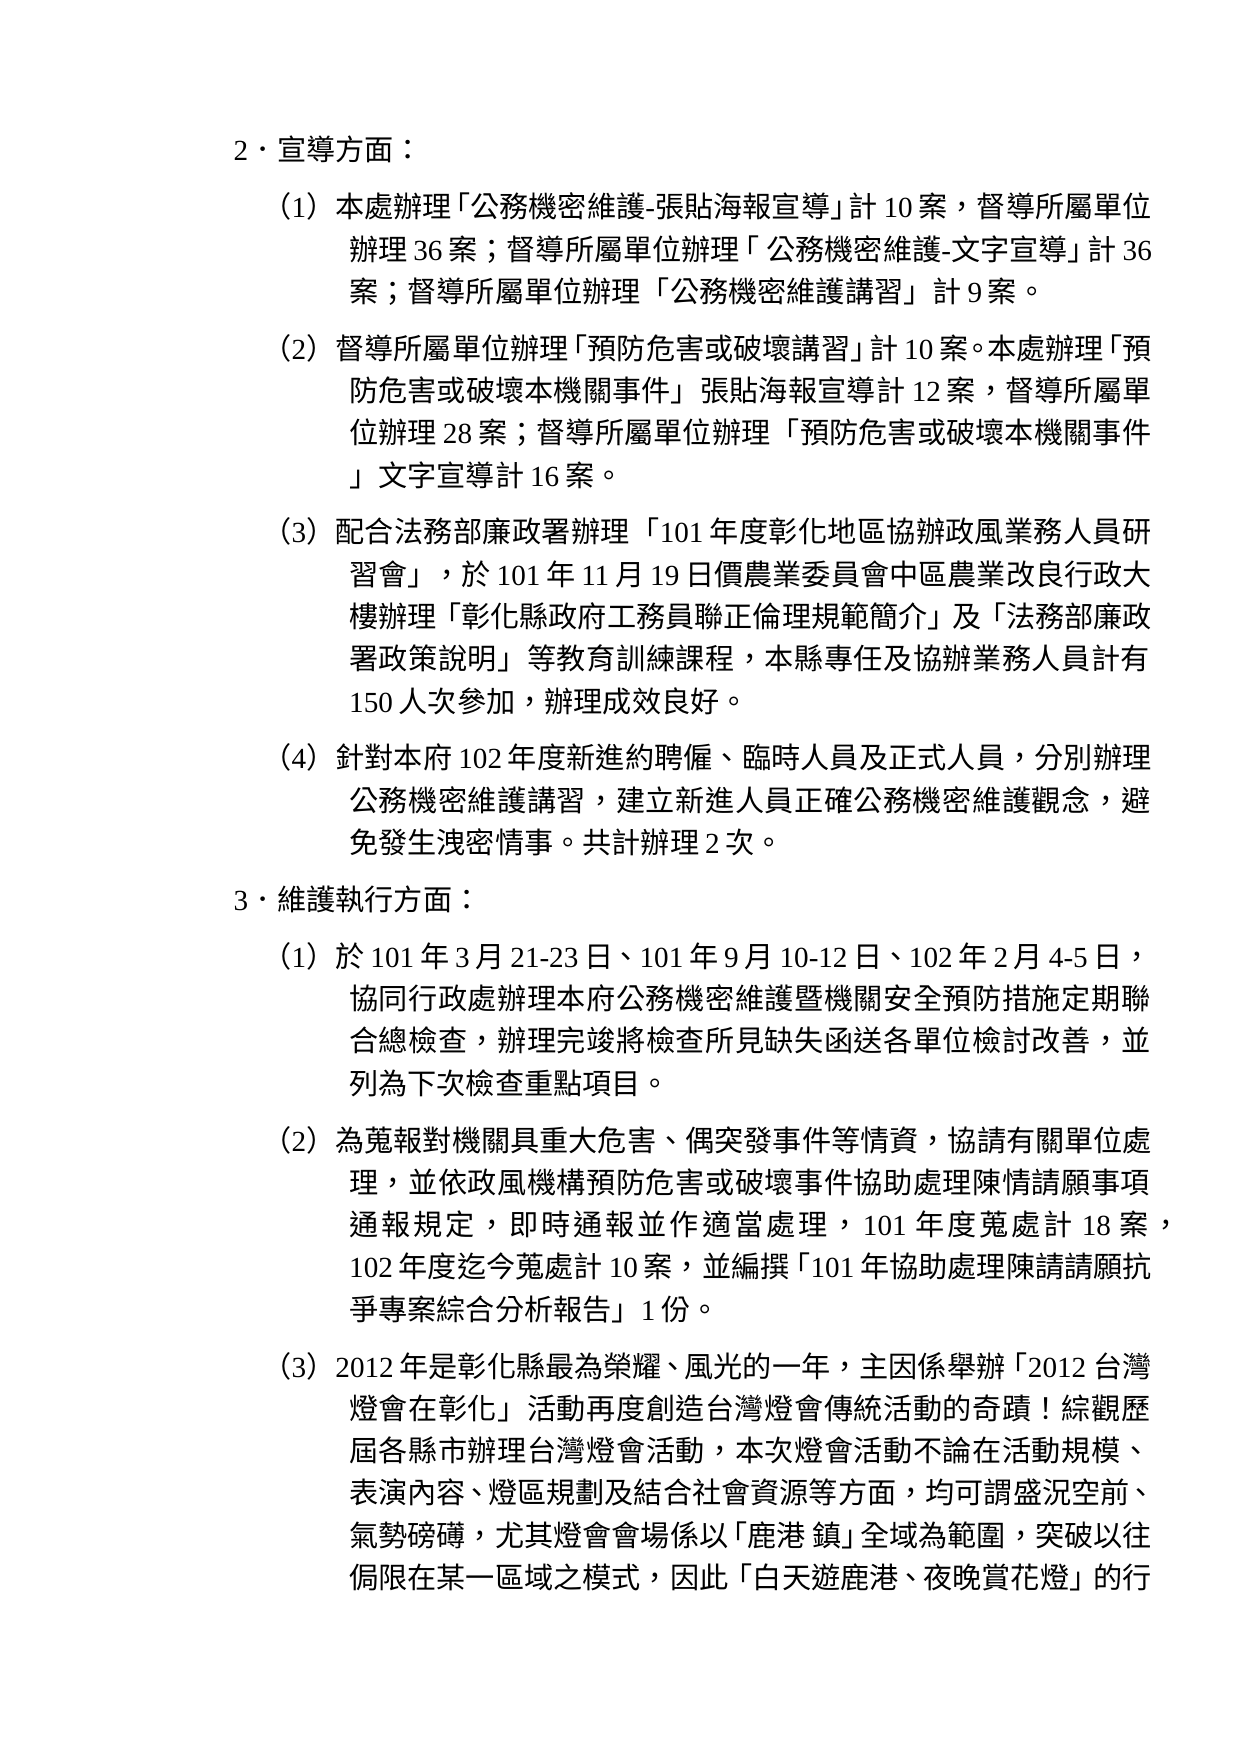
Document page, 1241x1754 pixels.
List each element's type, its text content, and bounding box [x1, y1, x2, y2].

list 2012年是彰化縣最為榮耀、風光的一年，主因係舉辦「2012 台灣燈會在彰化」活動再度創造台灣燈會傳統活動的奇蹟！綜觀歷屆各縣市辦理台灣燈會活動，本次燈會活動不論在活動規模、表演內容、燈區規劃及結合社會資源等方面，均可謂盛況空前、氣勢磅礡，尤其燈會會場係以「鹿港 鎮」全域為範圍，突破以往侷限在某一區域之模式，因此「白天遊鹿港、夜晚賞花燈」的行銷口號下，例假日期 間鹿港鎮內之各燈區展場湧入人潮達百萬人次遊玩賞燈！相形之下，對於遼闊、開放式的會場安全顧慮隨之而生，且為防範不肖或異議人士夾雜於群眾之中，乘人群擁擠、混亂之際，危害國家元首或重要貴賓等之人身安全，亦或伺機毀壞燈具及週邊設施等。因此，深感燈會期間之安 全維護甚為重要，本處擔任「2012台灣燈會在彰化」之安全防護組乙職，並結合警政、消防及城市觀光暨發展處等單位，在安全維護工作上達到「跨域整合、成效加乘」之目的，順利完成燈會期間安全維護工作之重責大任；另編撰「2012台灣燈會在彰化」-機關安全維護專報乙份。 [262, 1343, 1152, 1597]
list 督導所屬單位辦理「預防危害或破壞講習」計10案。本處辦理「預防危害或破壞本機關事件」張貼海報宣導計12案，督導所屬單位辦理28案；督導所屬單位辦理「預防危害或破壞本機關事件」文字宣導計16案。 [262, 325, 1152, 494]
list 於101年3月21-23日、101年9月10-12日、102年2月4-5日，協同行政處辦理本府公務機密維護暨機關安全預防措施定期聯合總檢查，辦理完竣將檢查所見缺失函送各單位檢討改善，並列為下次檢查重點項目。 [262, 933, 1152, 1103]
list 宣導方面： [233, 127, 1152, 169]
list 本處辦理「公務機密維護-張貼海報宣導」計10案，督導所屬單位辦理36案；督導所屬單位辦理「 公務機密維護-文字宣導」計36案；督導所屬單位辦理「公務機密維護講習」計9案。 [262, 184, 1152, 311]
list 針對本府102年度新進約聘僱、臨時人員及正式人員，分別辦理公務機密維護講習，建立新進人員正確公務機密維護觀念，避免發生洩密情事。共計辦理2次。 [262, 735, 1152, 862]
list 配合法務部廉政署辦理「101年度彰化地區協辦政風業務人員研習會」，於101年11月19日價農業委員會中區農業改良行政大樓辦理「彰化縣政府工務員聯正倫理規範簡介」及「法務部廉政署政策說明」等教育訓練課程，本縣專任及協辦業務人員計有150人次參加，辦理成效良好。 [262, 509, 1152, 721]
list 為蒐報對機關具重大危害、偶突發事件等情資，協請有關單位處理，並依政風機構預防危害或破壞事件協助處理陳情請願事項通報規定，即時通報並作適當處理，101年度蒐處計18案，102年度迄今蒐處計10案，並編撰「101年協助處理陳請請願抗爭專案綜合分析報告」1份。 [262, 1117, 1152, 1329]
list 維護執行方面： [233, 877, 1152, 919]
